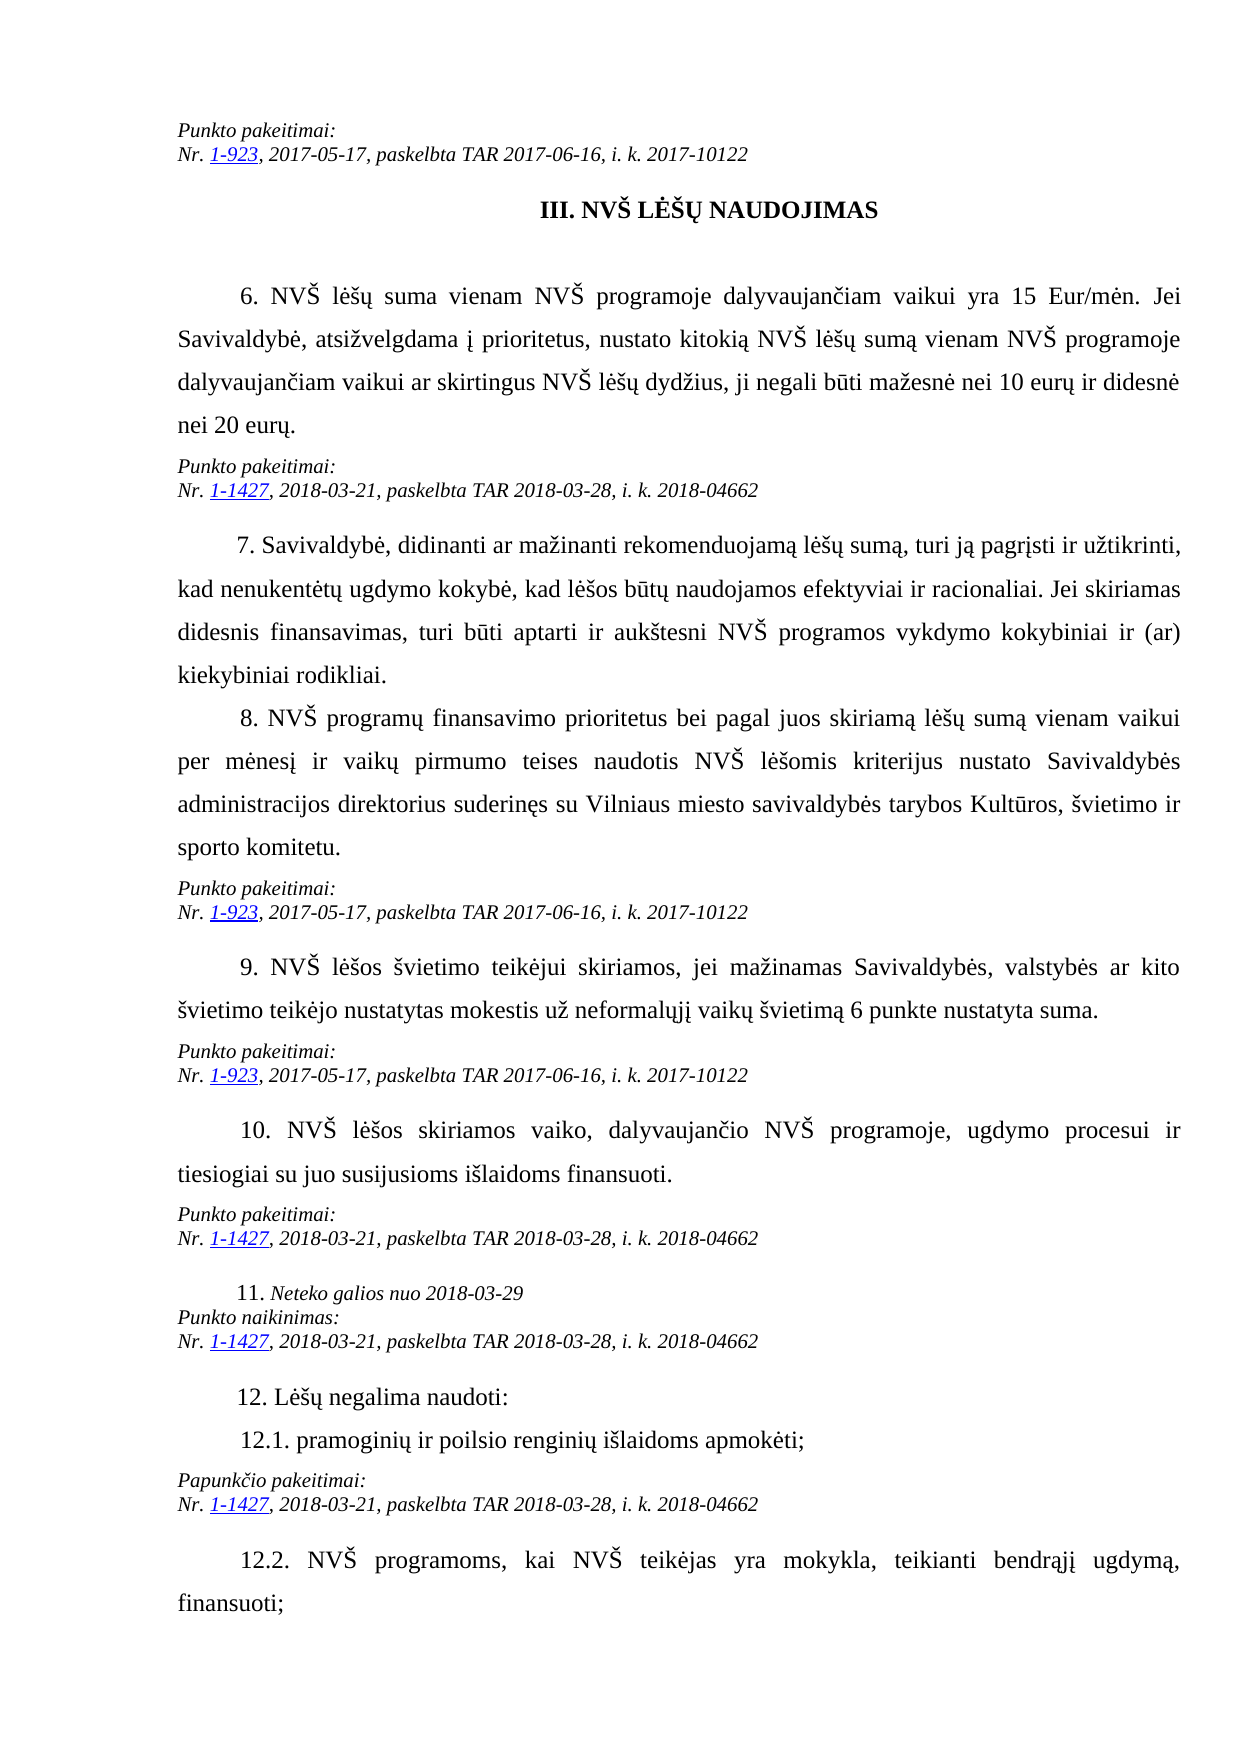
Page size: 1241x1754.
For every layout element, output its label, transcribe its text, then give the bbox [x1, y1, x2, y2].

text Punkto pakeitimai: [177, 454, 1181, 478]
text Nr. 1-1427, 2018-03-21, paskelbta TAR 2018-03-28, i. k. 2018-04662 [177, 1492, 1181, 1516]
text Nr. 1-923, 2017-05-17, paskelbta TAR 2017-06-16, i. k. 2017-10122 [177, 142, 1181, 166]
text 7. Savivaldybė, didinanti ar mažinanti rekomenduojamą lėšų sumą, turi ją pagrįsti ir užtikrinti, kad nenukentėtų ugdymo kokybė, kad lėšos būtų naudojamos efektyviai ir racionaliai. Jei skiriamas didesnis finansavimas, turi būti aptarti ir aukštesni NVŠ programos vykdymo kokybiniai ir (ar) kiekybiniai rodikliai. [177, 531, 1182, 689]
text 6. NVŠ lėšų suma vienam NVŠ programoje dalyvaujančiam vaikui yra 15 Eur/mėn. Jei Savivaldybė, atsižvelgdama į prioritetus, nustato kitokią NVŠ lėšų sumą vienam NVŠ programoje dalyvaujančiam vaikui ar skirtingus NVŠ lėšų dydžius, ji negali būti mažesnė nei 10 eurų ir didesnė nei 20 eurų. [177, 281, 1181, 439]
text 12.2. NVŠ programoms, kai NVŠ teikėjas yra mokykla, teikianti bendrąjį ugdymą, finansuoti; [177, 1545, 1181, 1617]
text Punkto pakeitimai: [177, 118, 1181, 142]
text 9. NVŠ lėšos švietimo teikėjui skiriamos, jei mažinamas Savivaldybės, valstybės ar kito švietimo teikėjo nustatytas mokestis už neformalųjį vaikų švietimą 6 punkte nustatyta suma. [177, 952, 1181, 1024]
text Nr. 1-1427, 2018-03-21, paskelbta TAR 2018-03-28, i. k. 2018-04662 [177, 1329, 1181, 1353]
text Nr. 1-923, 2017-05-17, paskelbta TAR 2017-06-16, i. k. 2017-10122 [177, 900, 1181, 924]
text Nr. 1-923, 2017-05-17, paskelbta TAR 2017-06-16, i. k. 2017-10122 [177, 1063, 1181, 1087]
text Punkto pakeitimai: [177, 1039, 1181, 1063]
text 12.1. pramoginių ir poilsio renginių išlaidoms apmokėti; [177, 1425, 1181, 1454]
text Nr. 1-1427, 2018-03-21, paskelbta TAR 2018-03-28, i. k. 2018-04662 [177, 478, 1181, 502]
text Punkto naikinimas: [177, 1305, 1181, 1329]
text Punkto pakeitimai: [177, 876, 1181, 900]
text 8. NVŠ programų finansavimo prioritetus bei pagal juos skiriamą lėšų sumą vienam vaikui per mėnesį ir vaikų pirmumo teises naudotis NVŠ lėšomis kriterijus nustato Savivaldybės administracijos direktorius suderinęs su Vilniaus miesto savivaldybės tarybos Kultūros, švietimo ir sporto komitetu. [177, 703, 1181, 861]
text 11. Neteko galios nuo 2018-03-29 [177, 1279, 1181, 1305]
text III. NVŠ LĖŠŲ NAUDOJIMAS [236, 195, 1182, 224]
text 12. Lėšų negalima naudoti: [177, 1382, 1182, 1411]
text Nr. 1-1427, 2018-03-21, paskelbta TAR 2018-03-28, i. k. 2018-04662 [177, 1226, 1181, 1250]
text 10. NVŠ lėšos skiriamos vaiko, dalyvaujančio NVŠ programoje, ugdymo procesui ir tiesiogiai su juo susijusioms išlaidoms finansuoti. [177, 1116, 1181, 1187]
text Punkto pakeitimai: [177, 1202, 1181, 1226]
text Papunkčio pakeitimai: [177, 1468, 1181, 1492]
